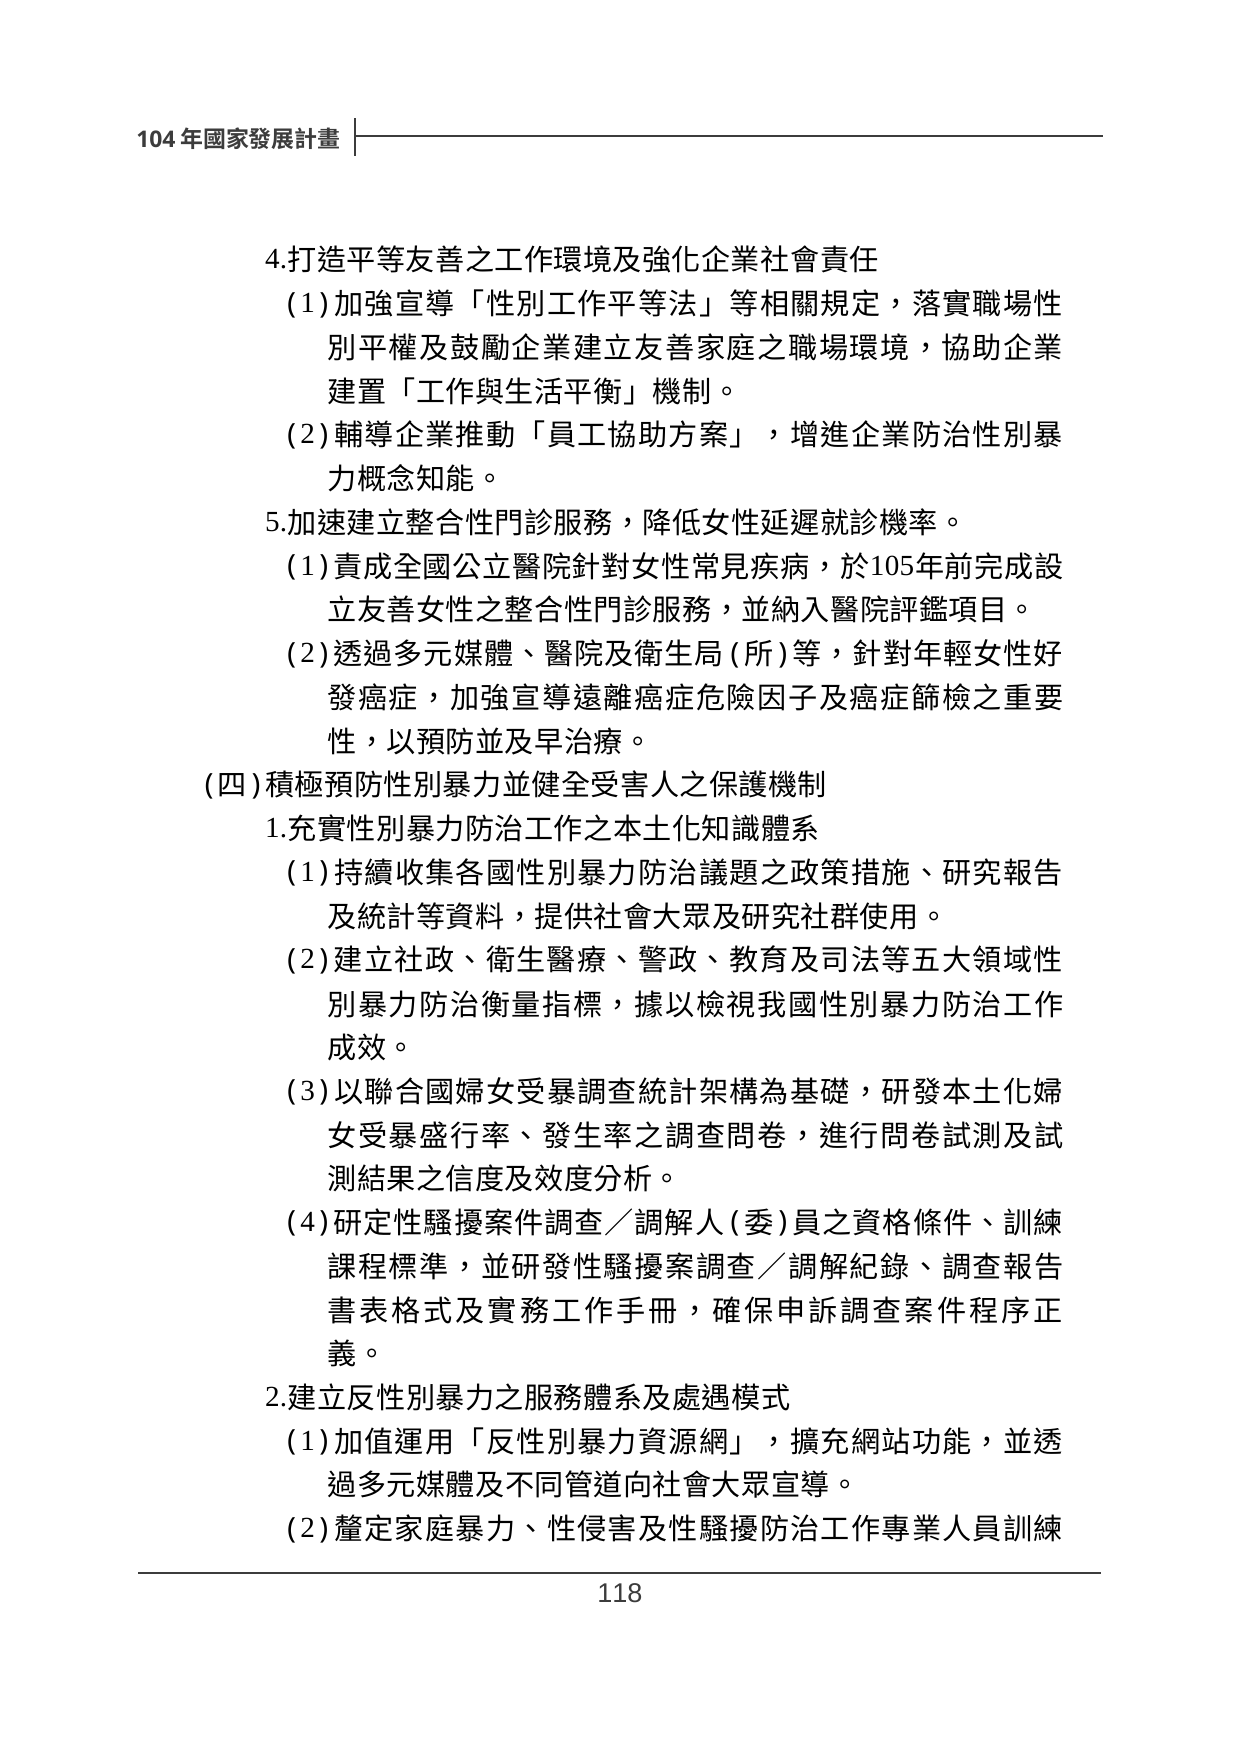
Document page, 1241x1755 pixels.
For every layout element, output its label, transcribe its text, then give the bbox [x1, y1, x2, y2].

text (1)持續收集各國性別暴力防治議題之政策措施、研究報告及統計等資料，提供社會大眾及研究社群使用。 [282, 849, 1063, 936]
text 5.加速建立整合性門診服務，降低女性延遲就診機率。 [265, 499, 1063, 542]
text (4)研定性騷擾案件調查／調解人(委)員之資格條件、訓練課程標準，並研發性騷擾案調查／調解紀錄、調查報告書表格式及實務工作手冊，確保申訴調查案件程序正義。 [282, 1199, 1063, 1374]
text (1)加強宣導「性別工作平等法」等相關規定，落實職場性別平權及鼓勵企業建立友善家庭之職場環境，協助企業建置「工作與生活平衡」機制。 [282, 280, 1063, 411]
text (2)輔導企業推動「員工協助方案」，增進企業防治性別暴力概念知能。 [282, 411, 1063, 499]
text 4.打造平等友善之工作環境及強化企業社會責任 [265, 236, 1063, 280]
text (2)釐定家庭暴力、性侵害及性騷擾防治工作專業人員訓練 [282, 1505, 1063, 1549]
text (四)積極預防性別暴力並健全受害人之保護機制 [200, 761, 1063, 805]
text (1)加值運用「反性別暴力資源網」，擴充網站功能，並透過多元媒體及不同管道向社會大眾宣導。 [282, 1417, 1063, 1505]
text 2.建立反性別暴力之服務體系及處遇模式 [265, 1374, 1063, 1417]
text (1)責成全國公立醫院針對女性常見疾病，於105年前完成設立友善女性之整合性門診服務，並納入醫院評鑑項目。 [282, 542, 1063, 630]
text (2)透過多元媒體、醫院及衛生局(所)等，針對年輕女性好發癌症，加強宣導遠離癌症危險因子及癌症篩檢之重要性，以預防並及早治療。 [282, 630, 1063, 761]
text 1.充實性別暴力防治工作之本土化知識體系 [265, 805, 1063, 849]
text (3)以聯合國婦女受暴調查統計架構為基礎，研發本土化婦女受暴盛行率、發生率之調查問卷，進行問卷試測及試測結果之信度及效度分析。 [282, 1067, 1063, 1199]
text (2)建立社政、衛生醫療、警政、教育及司法等五大領域性別暴力防治衡量指標，據以檢視我國性別暴力防治工作成效。 [282, 936, 1063, 1067]
